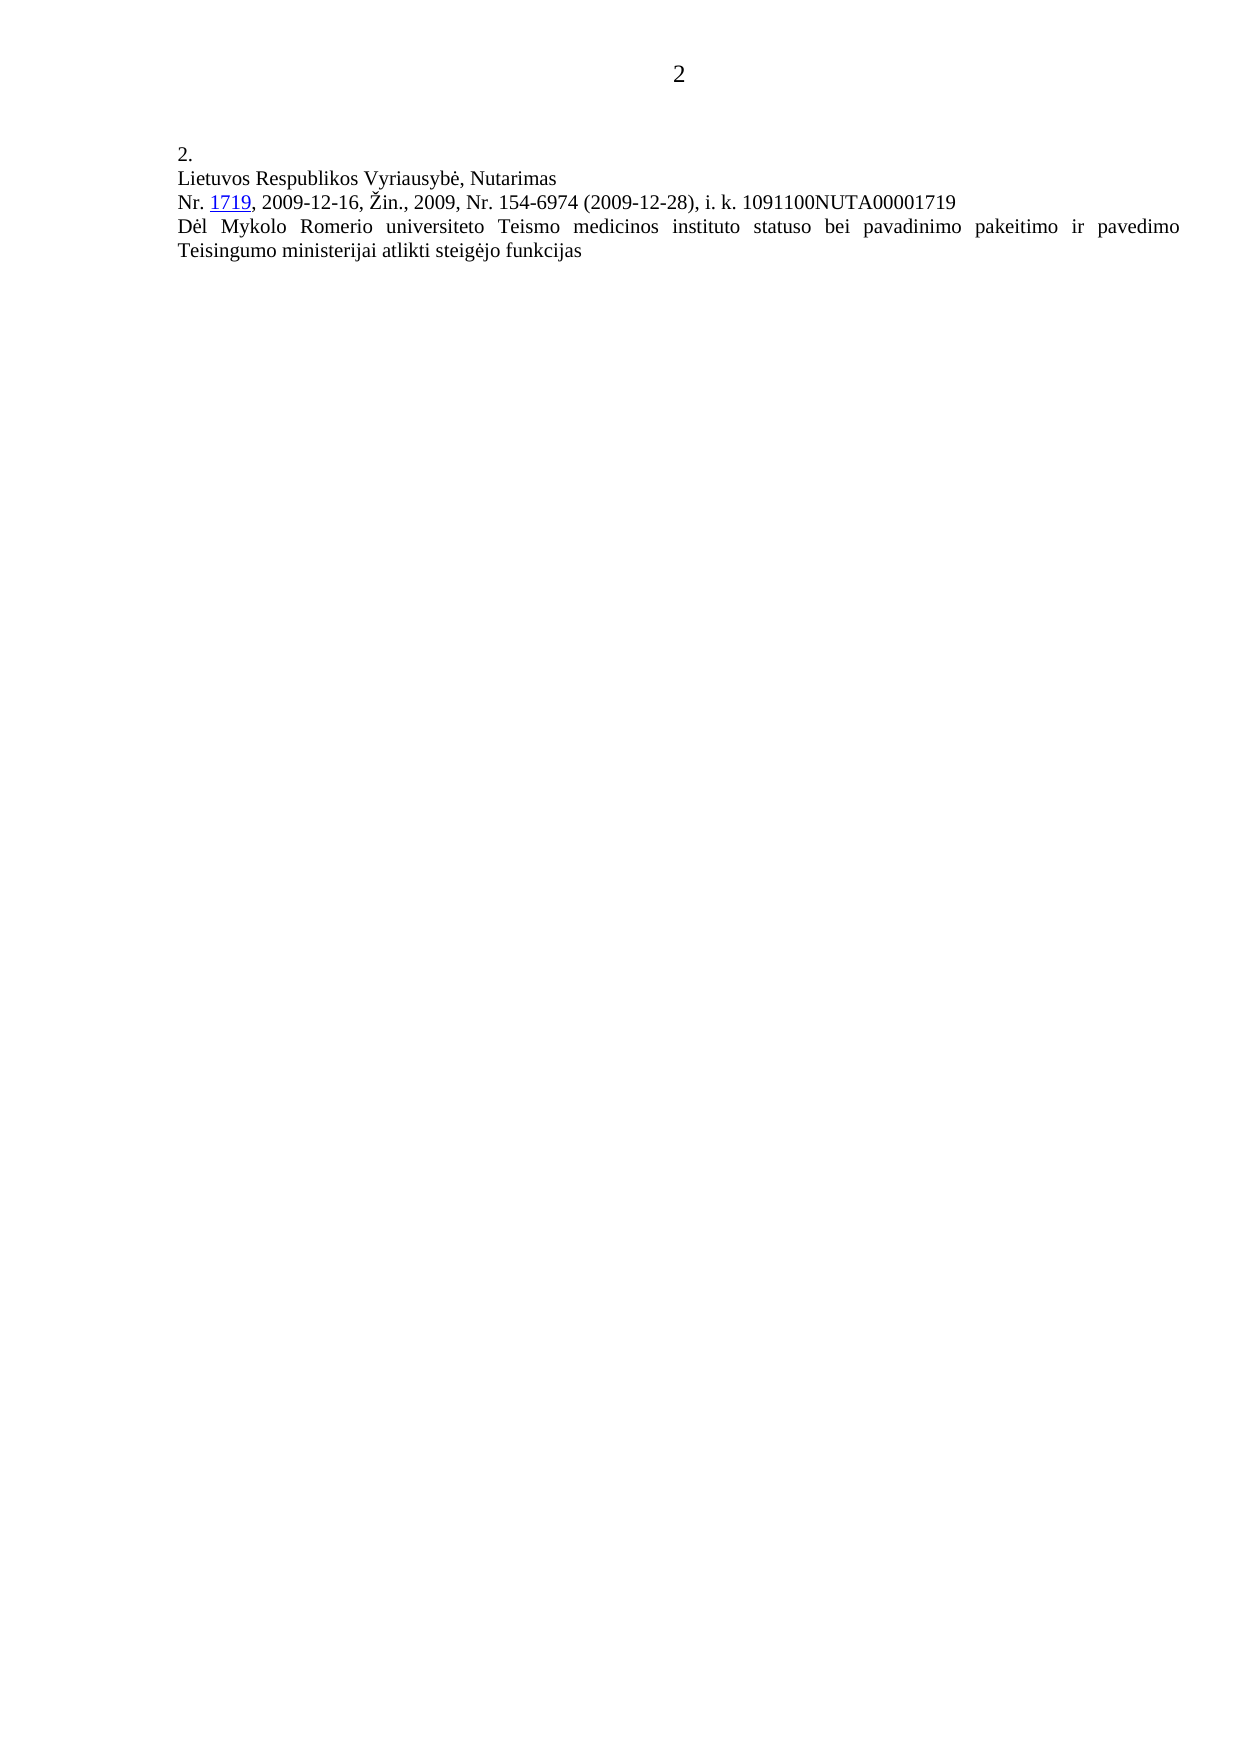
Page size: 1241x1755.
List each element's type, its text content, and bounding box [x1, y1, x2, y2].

text 2. [177, 142, 1181, 166]
text Nr. 1719, 2009-12-16, Žin., 2009, Nr. 154-6974 (2009-12-28), i. k. 1091100NUTA00001719 [177, 190, 1181, 214]
text Lietuvos Respublikos Vyriausybė, Nutarimas [177, 166, 1181, 190]
text Dėl Mykolo Romerio universiteto Teismo medicinos instituto statuso bei pavadinimo pakeitimo ir pavedimo Teisingumo ministerijai atlikti steigėjo funkcijas [177, 214, 1181, 262]
